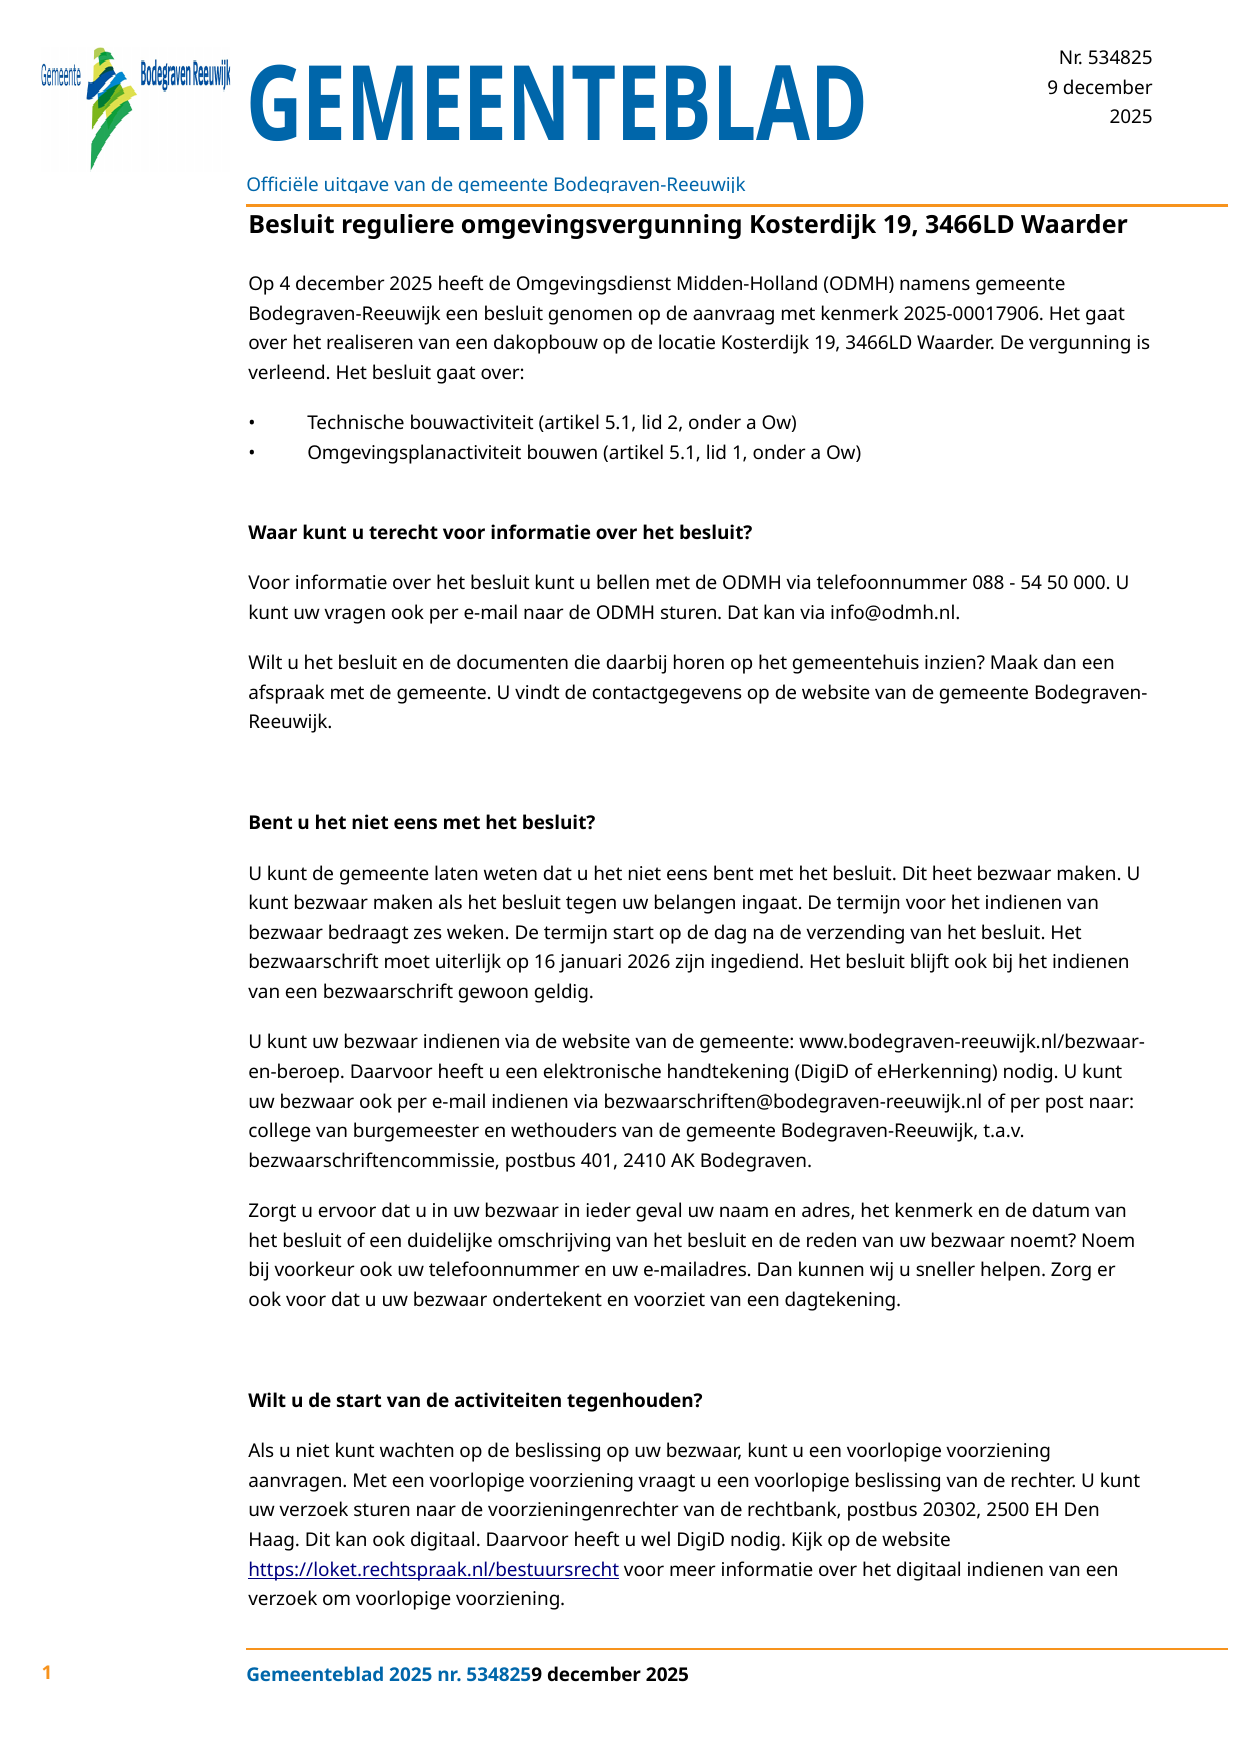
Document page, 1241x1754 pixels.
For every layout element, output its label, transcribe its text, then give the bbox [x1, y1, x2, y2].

text Zorgt u ervoor dat u in uw bezwaar in ieder geval uw naam en adres, het kenmerk en de datum van het besluit of een duidelijke omschrijving van het besluit en de reden van uw bezwaar noemt? Noem bij voorkeur ook uw telefoonnummer en uw e-mailadres. Dan kunnen wij u sneller helpen. Zorg er ook voor dat u uw bezwaar ondertekent en voorziet van een dagtekening. [248, 1197, 1152, 1312]
text Wilt u het besluit en de documenten die daarbij horen op het gemeentehuis inzien? Maak dan een afspraak met de gemeente. U vindt de contactgegevens op de website van de gemeente Bodegraven-Reeuwijk. [248, 649, 1152, 734]
list Omgevingsplanactiviteit bouwen (artikel 5.1, lid 1, onder a Ow) [248, 439, 1152, 465]
text Bent u het niet eens met het besluit? [248, 809, 1152, 835]
text Wilt u de start van de activiteiten tegenhouden? [248, 1387, 1152, 1413]
text Waar kunt u terecht voor informatie over het besluit? [248, 519, 1152, 545]
text U kunt uw bezwaar indienen via de website van de gemeente: www.bodegraven-reeuwijk.nl/bezwaar-en-beroep. Daarvoor heeft u een elektronische handtekening (DigiD of eHerkenning) nodig. U kunt uw bezwaar ook per e-mail indienen via bezwaarschriften@bodegraven-reeuwijk.nl of per post naar: college van burgemeester en wethouders van de gemeente Bodegraven-Reeuwijk, t.a.v. bezwaarschriftencommissie, postbus 401, 2410 AK Bodegraven. [248, 1029, 1152, 1173]
text Op 4 december 2025 heeft de Omgevingsdienst Midden-Holland (ODMH) namens gemeente Bodegraven-Reeuwijk een besluit genomen op de aanvraag met kenmerk 2025-00017906. Het gaat over het realiseren van een dakopbouw op de locatie Kosterdijk 19, 3466LD Waarder. De vergunning is verleend. Het besluit gaat over: [248, 270, 1152, 385]
text Als u niet kunt wachten op de beslissing op uw bezwaar, kunt u een voorlopige voorziening aanvragen. Met een voorlopige voorziening vraagt u een voorlopige beslissing van de rechter. U kunt uw verzoek sturen naar de voorzieningenrechter van de rechtbank, postbus 20302, 2500 EH Den Haag. Dit kan ook digitaal. Daarvoor heeft u wel DigiD nodig. Kijk op de website https://loket.rechtspraak.nl/bestuursrecht voor meer informatie over het digitaal indienen van een verzoek om voorlopige voorziening. [248, 1437, 1152, 1611]
text Besluit reguliere omgevingsvergunning Kosterdijk 19, 3466LD Waarder [248, 207, 1152, 241]
picture [41, 47, 231, 172]
list Technische bouwactiviteit (artikel 5.1, lid 2, onder a Ow) [248, 409, 1152, 435]
text Voor informatie over het besluit kunt u bellen met de ODMH via telefoonnummer 088 - 54 50 000. U kunt uw vragen ook per e-mail naar de ODMH sturen. Dat kan via info@odmh.nl. [248, 569, 1152, 625]
text U kunt de gemeente laten weten dat u het niet eens bent met het besluit. Dit heet bezwaar maken. U kunt bezwaar maken als het besluit tegen uw belangen ingaat. De termijn voor het indienen van bezwaar bedraagt zes weken. De termijn start op de dag na de verzending van het besluit. Het bezwaarschrift moet uiterlijk op 16 januari 2026 zijn ingediend. Het besluit blijft ook bij het indienen van een bezwaarschrift gewoon geldig. [248, 860, 1152, 1004]
